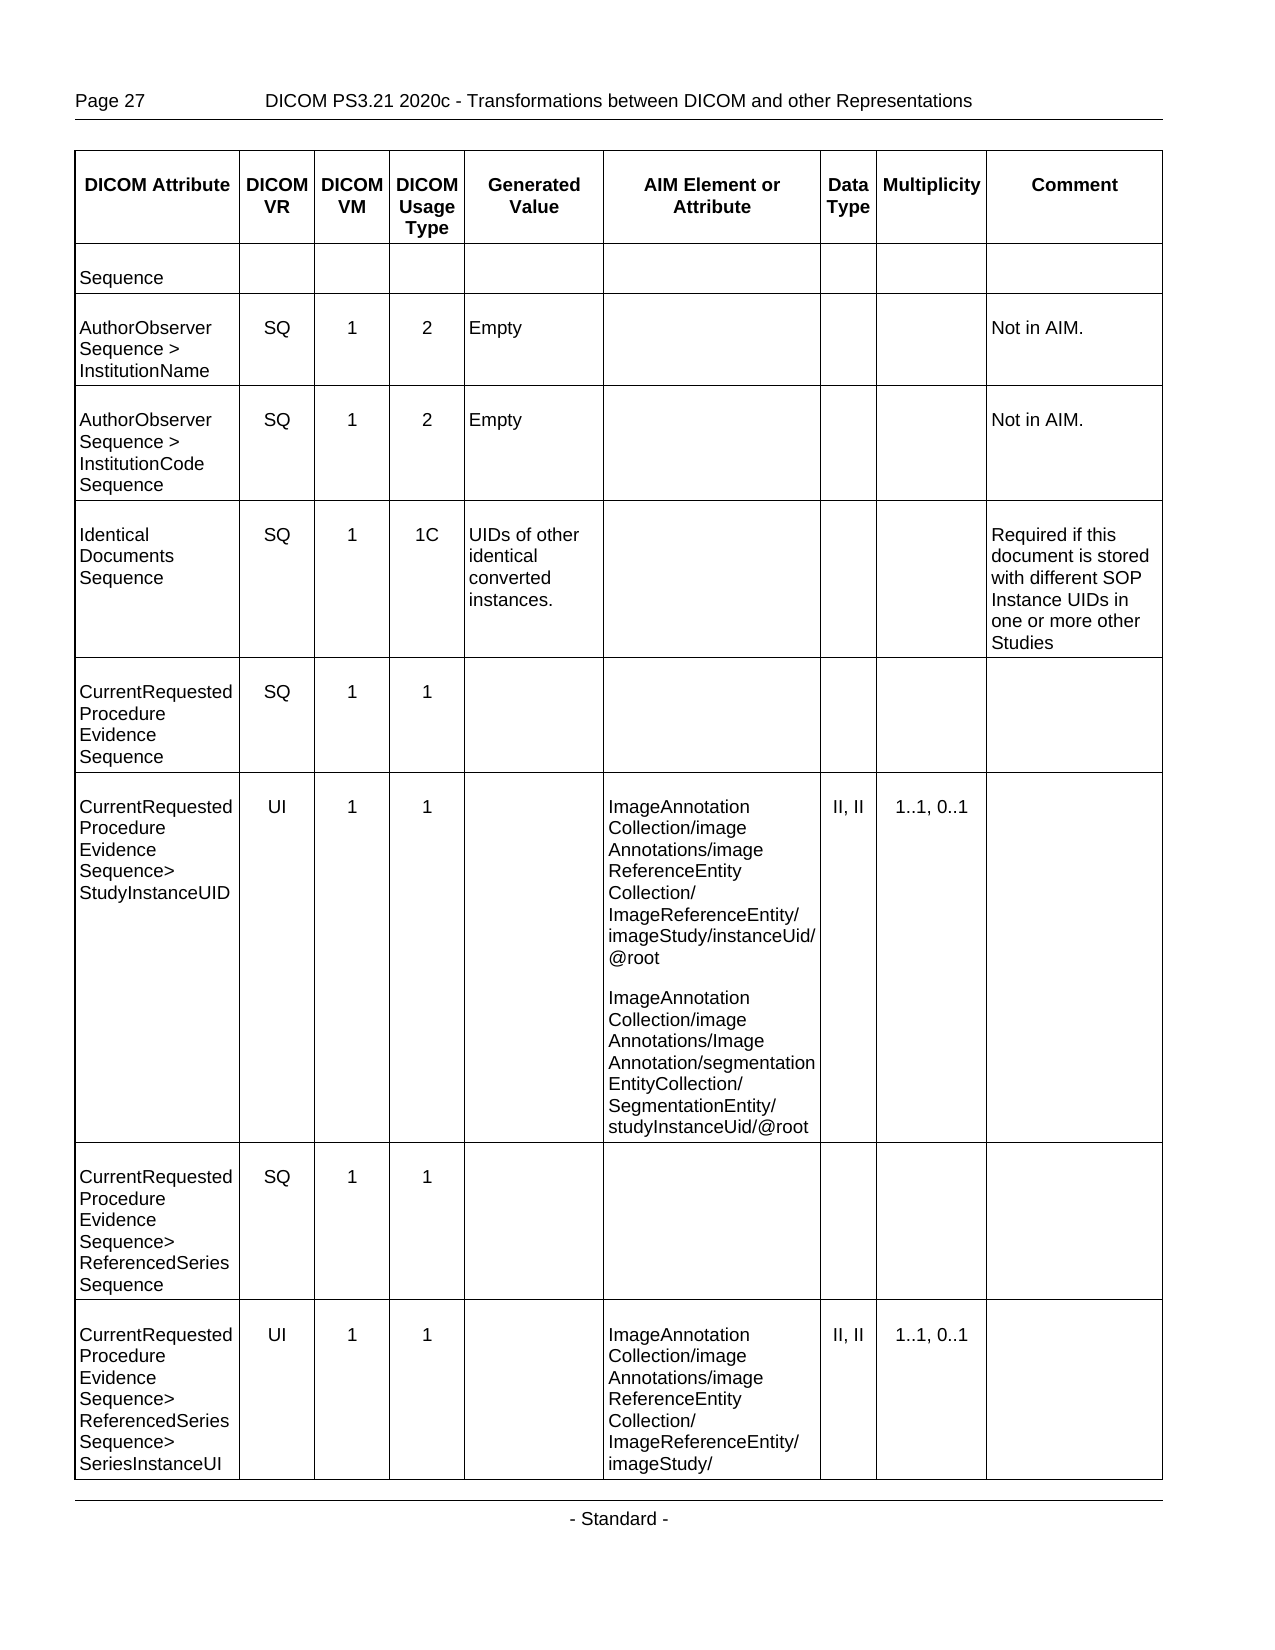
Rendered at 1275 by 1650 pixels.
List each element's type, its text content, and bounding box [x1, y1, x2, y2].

table_header AIM Element or Attribute [604, 151, 820, 243]
table_header Generated Value [465, 151, 603, 243]
table_cell Image​Annotation​​Collection/​image​Annotations/​image​Reference​Entity​​Collection/​ImageReferenceEntity/​imageStudy/​instanceUid/​@root Image​Annotation​​Collection/​image​Annotations/​Image​Annotation/​​segmentation​Entity​Collection/​SegmentationEntity/​studyInstanceUid/​@root [604, 773, 820, 1142]
table_cell SQ [240, 386, 314, 500]
table_cell Current​Requested​Procedure​Evidence​Sequence [76, 658, 239, 772]
table_cell [821, 244, 876, 292]
table_cell [877, 501, 986, 657]
table_cell Current​Requested​Procedure​Evidence​Sequence>​ReferencedSeriesSequence [76, 1143, 239, 1299]
table_cell [987, 1143, 1162, 1299]
table_cell 1 [315, 501, 389, 657]
table_cell [987, 658, 1162, 772]
table_cell [604, 501, 820, 657]
table_cell [821, 501, 876, 657]
table_cell 2 [390, 386, 464, 500]
table_cell Author​Observer​Sequence > Institution​Code​Sequence [76, 386, 239, 500]
table_cell 1 [315, 294, 389, 385]
table_cell [604, 294, 820, 385]
table_cell [987, 244, 1162, 292]
table_header DICOM Usage Type [390, 151, 464, 243]
table_header DICOM Attribute [76, 151, 239, 243]
table_cell 1 [315, 1143, 389, 1299]
table_cell [821, 386, 876, 500]
table_header DICOM VR [240, 151, 314, 243]
table_cell Not in AIM. [987, 294, 1162, 385]
table_cell [987, 773, 1162, 1142]
table_cell 2 [390, 294, 464, 385]
table_cell 1 [390, 658, 464, 772]
table_cell [604, 244, 820, 292]
table_header Comment [987, 151, 1162, 243]
table_cell 1C [390, 501, 464, 657]
table_cell 1 [390, 1300, 464, 1478]
table_cell [390, 244, 464, 292]
table_cell [604, 1143, 820, 1299]
table_cell 1..1, 0..1 [877, 1300, 986, 1478]
table_cell [315, 244, 389, 292]
table_cell UIDs of other identical converted instances. [465, 501, 603, 657]
table_cell II, II [821, 1300, 876, 1478]
table_cell Empty [465, 294, 603, 385]
table_cell SQ [240, 501, 314, 657]
table_cell UI [240, 1300, 314, 1478]
table_header Multiplicity [877, 151, 986, 243]
table_cell [987, 1300, 1162, 1478]
table_header Data Type [821, 151, 876, 243]
table_cell [465, 658, 603, 772]
table_cell Image​Annotation​​Collection/​image​Annotations/​image​Reference​Entity​​Collection/​ImageReferenceEntity/​imageStudy/​ [604, 1300, 820, 1478]
table_cell 1 [390, 1143, 464, 1299]
table_cell Required if this document is stored with different SOP Instance UIDs in one or more other Studies [987, 501, 1162, 657]
table_cell SQ [240, 658, 314, 772]
table_cell 1 [315, 773, 389, 1142]
table_cell 1 [315, 658, 389, 772]
table_cell [240, 244, 314, 292]
table_cell [877, 1143, 986, 1299]
table_cell [604, 386, 820, 500]
table_cell [877, 244, 986, 292]
table_cell [465, 1300, 603, 1478]
table_cell [465, 244, 603, 292]
table_cell 1 [315, 1300, 389, 1478]
table_cell [604, 658, 820, 772]
table_cell [465, 773, 603, 1142]
table_header DICOM VM [315, 151, 389, 243]
table_cell Empty [465, 386, 603, 500]
table_cell [465, 1143, 603, 1299]
table_cell SQ [240, 294, 314, 385]
table_cell 1..1, 0..1 [877, 773, 986, 1142]
table_cell SQ [240, 1143, 314, 1299]
table_cell UI [240, 773, 314, 1142]
table_cell [821, 294, 876, 385]
table_cell [821, 658, 876, 772]
table_cell Sequence [76, 244, 239, 292]
table_cell 1 [315, 386, 389, 500]
table_cell [877, 386, 986, 500]
table_cell [877, 658, 986, 772]
table_cell [877, 294, 986, 385]
table_cell Current​Requested​Procedure​Evidence​Sequence>​ReferencedSeriesSequence>​SeriesInstanceUI [76, 1300, 239, 1478]
table_cell Identical​Documents​​Sequence [76, 501, 239, 657]
table_cell II, II [821, 773, 876, 1142]
table_cell Current​Requested​Procedure​Evidence​Sequence>​StudyInstanceUID [76, 773, 239, 1142]
table_cell Author​Observer​Sequence > Institution​Name [76, 294, 239, 385]
table_cell 1 [390, 773, 464, 1142]
table_cell Not in AIM. [987, 386, 1162, 500]
table_cell [821, 1143, 876, 1299]
